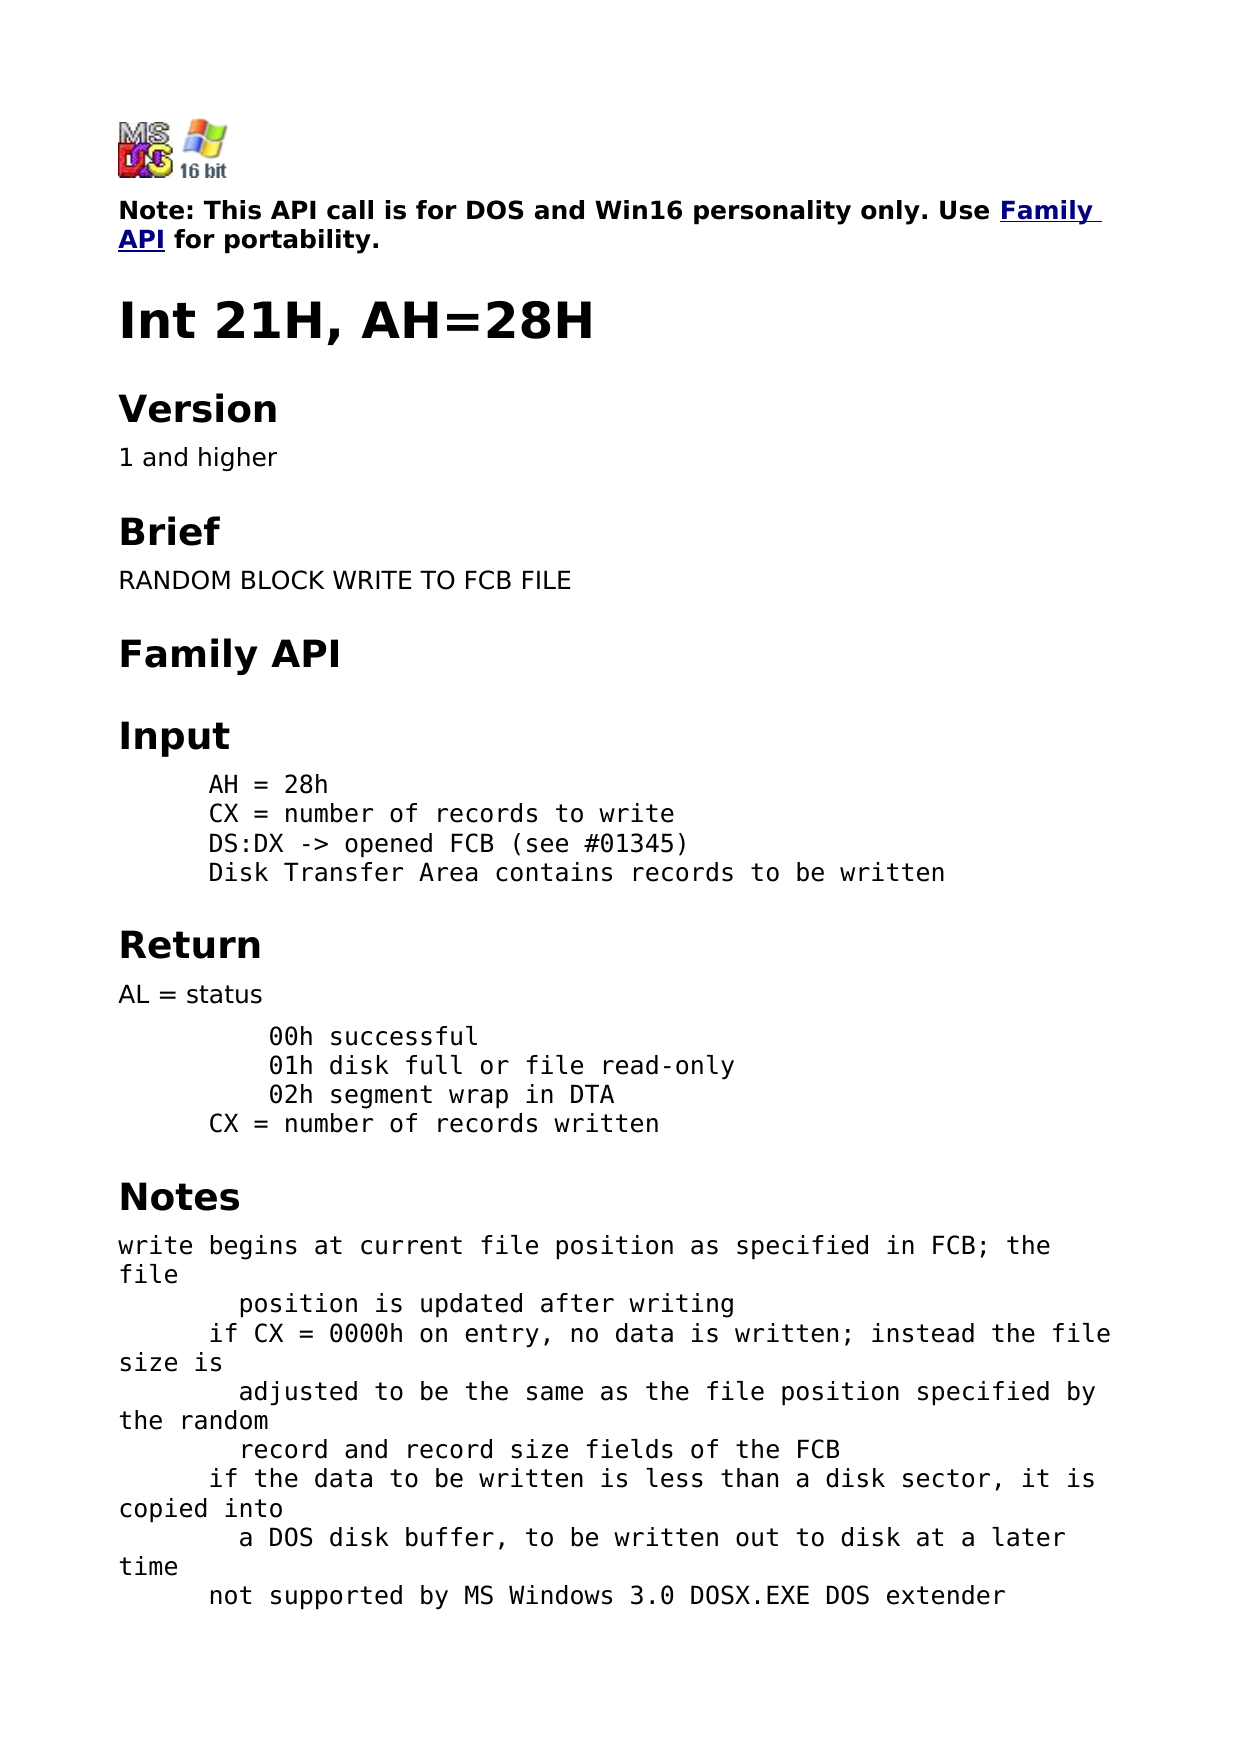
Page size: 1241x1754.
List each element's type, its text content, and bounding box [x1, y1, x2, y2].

text AH = 28h CX = number of records to write DS:DX -> opened FCB (see #01345) Disk Transfer Area contains records to be written [118, 770, 1122, 887]
text AL = status [118, 980, 1122, 1009]
text 1 and higher [118, 444, 1122, 473]
subtitle Brief [118, 510, 1122, 554]
subtitle Return [118, 924, 1122, 967]
text RANDOM BLOCK WRITE TO FCB FILE [118, 566, 1122, 596]
text write begins at current file position as specified in FCB; the file position is updated after writing if CX = 0000h on entry, no data is written; instead the file size is adjusted to be the same as the file position specified by the random record and record size fields of the FCB if the data to be written is less than a disk sector, it is copied into a DOS disk buffer, to be written out to disk at a later time not supported by MS Windows 3.0 DOSX.EXE DOS extender [118, 1231, 1122, 1610]
text 00h successful 01h disk full or file read-only 02h segment wrap in DTA CX = number of records written [118, 1022, 1122, 1138]
text Note: This API call is for DOS and Win16 personality only. Use Family API for portability. [118, 196, 1122, 254]
subtitle Version [118, 387, 1122, 431]
subtitle Input [118, 714, 1122, 758]
subtitle Int 21H, AH=28H [118, 292, 1122, 350]
picture [118, 122, 173, 178]
subtitle Notes [118, 1175, 1122, 1219]
picture [180, 118, 228, 178]
subtitle Family API [118, 633, 1122, 677]
